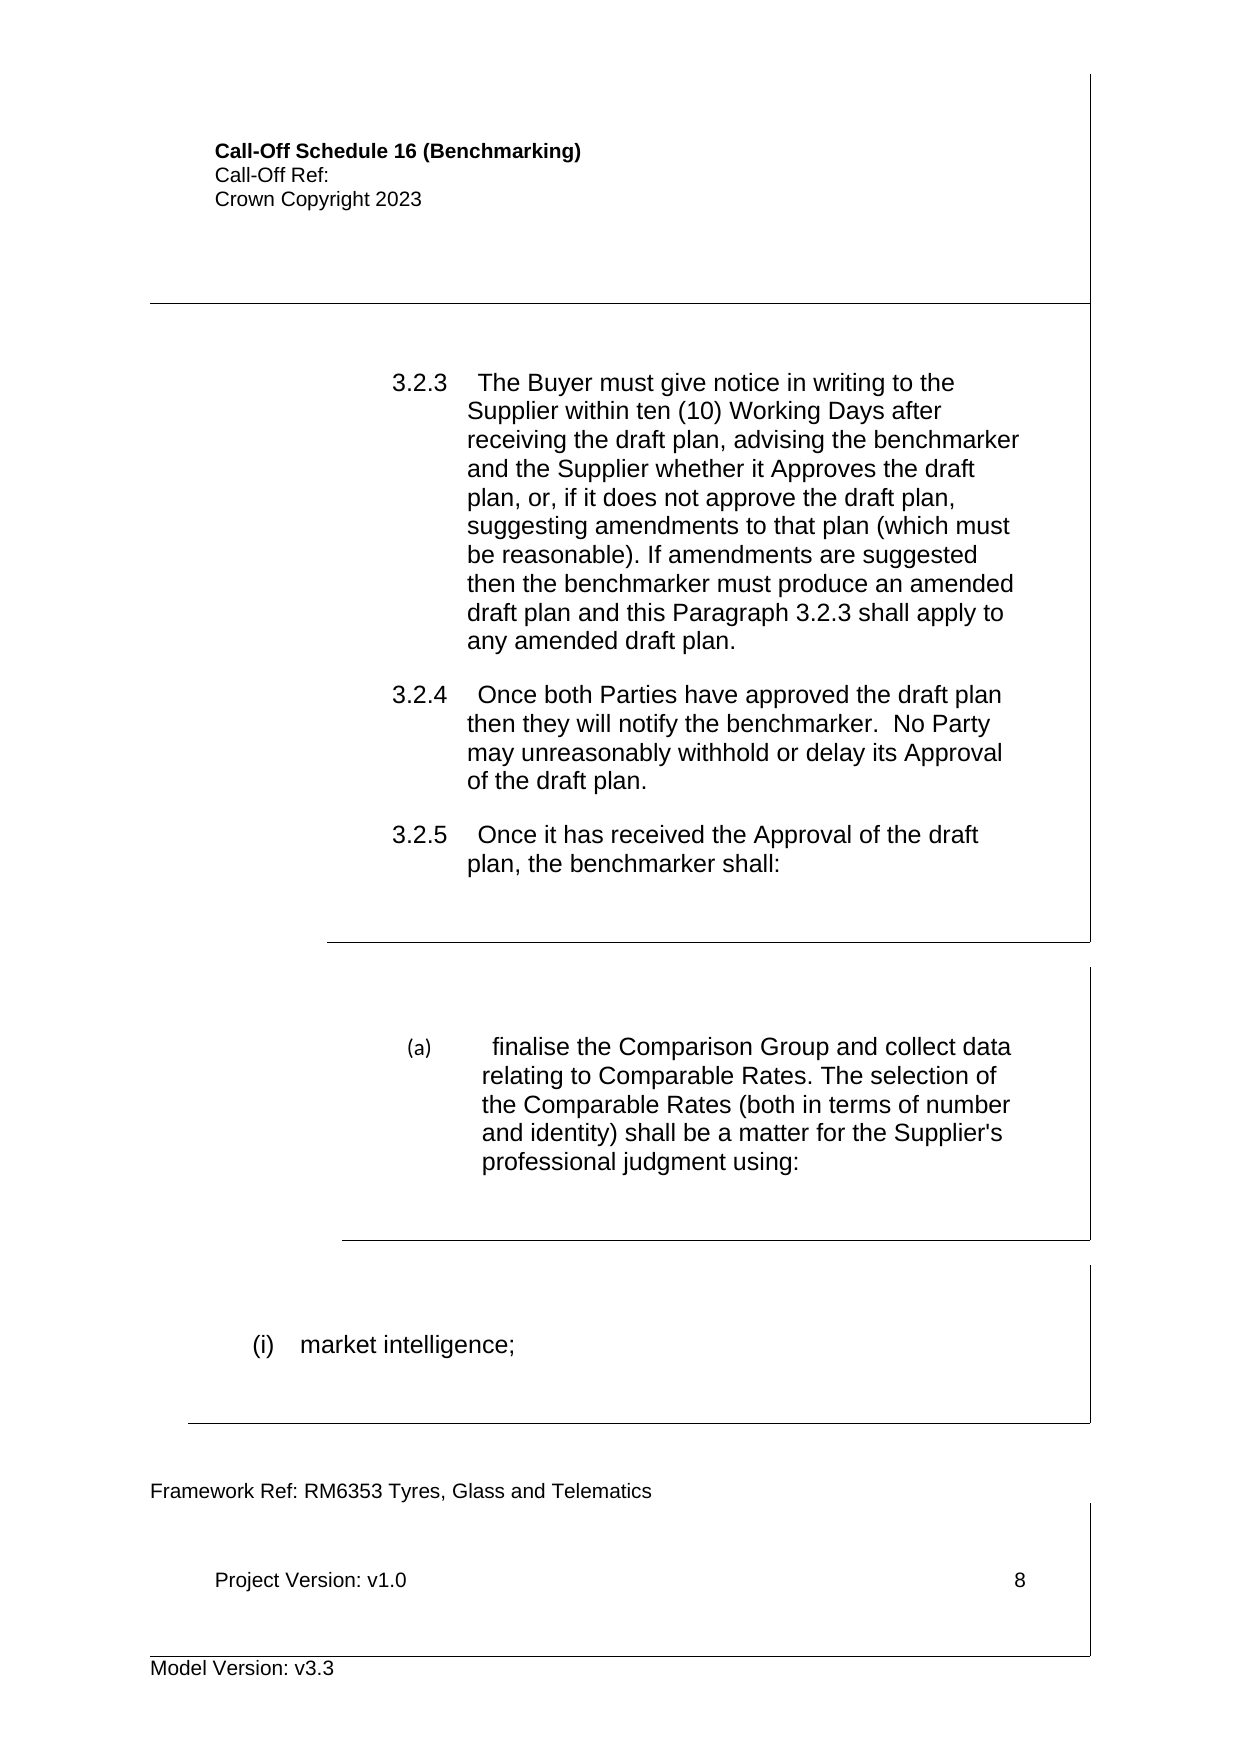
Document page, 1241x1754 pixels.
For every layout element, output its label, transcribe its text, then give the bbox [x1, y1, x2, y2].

list The Buyer must give notice in writing to the Supplier within ten (10) Working Days after receiving the draft plan, advising the benchmarker and the Supplier whether it Approves the draft plan, or, if it does not approve the draft plan, suggesting amendments to that plan (which must be reasonable). If amendments are suggested then the benchmarker must produce an amended draft plan and this Paragraph 3.2.3 shall apply to any amended draft plan. [327, 303, 1090, 615]
list Once it has received the Approval of the draft plan, the benchmarker shall: [327, 755, 1090, 942]
list market intelligence; [187, 1265, 1090, 1423]
list Once both Parties have approved the draft plan then they will notify the benchmarker. No Party may unreasonably withhold or delay its Approval of the draft plan. [327, 615, 1090, 755]
list finalise the Comparison Group and collect data relating to Comparable Rates. The selection of the Comparable Rates (both in terms of number and identity) shall be a matter for the Supplier's professional judgment using: [342, 967, 1090, 1240]
